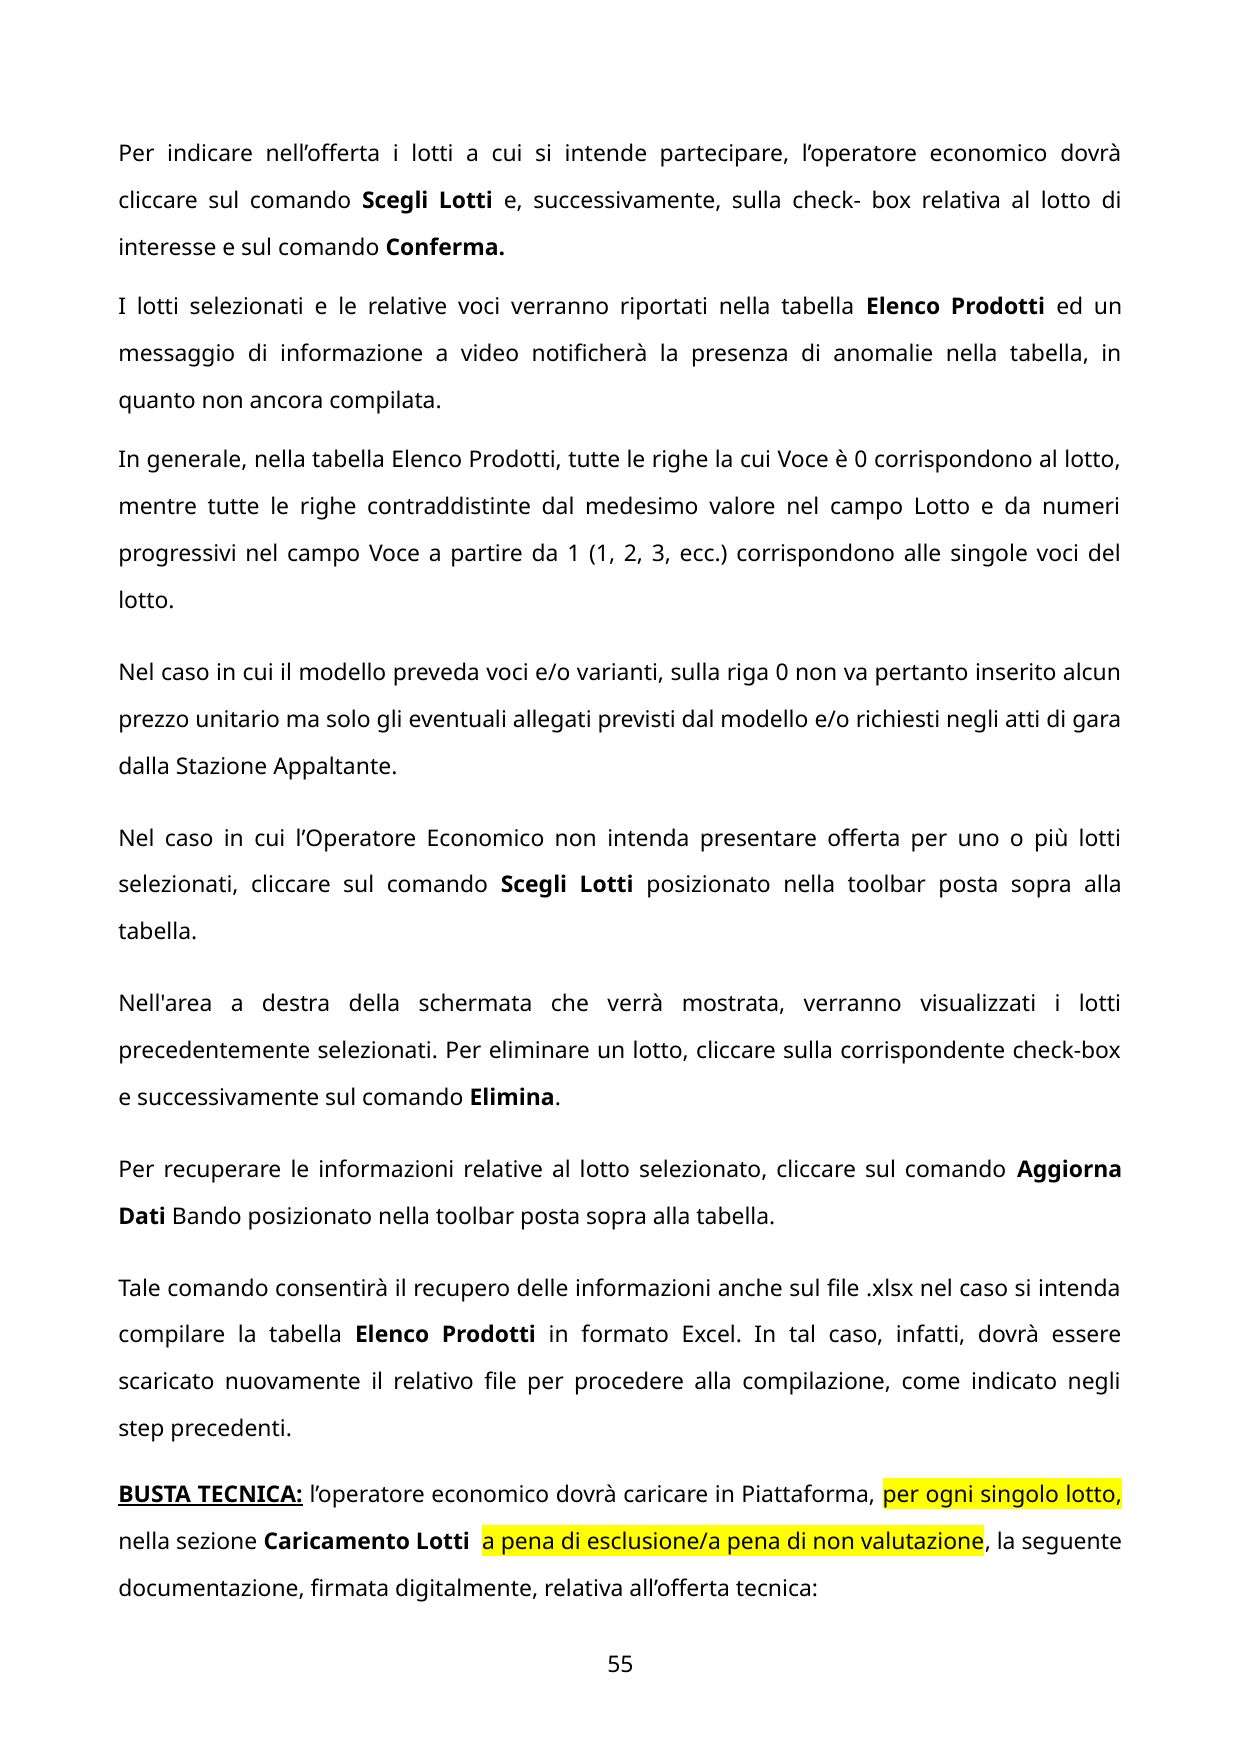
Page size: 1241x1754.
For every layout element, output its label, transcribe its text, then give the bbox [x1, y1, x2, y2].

text Nel caso in cui il modello preveda voci e/o varianti, sulla riga 0 non va pertanto inserito alcun prezzo unitario ma solo gli eventuali allegati previsti dal modello e/o richiesti negli atti di gara dalla Stazione Appaltante. [118, 656, 1122, 781]
text Tale comando consentirà il recupero delle informazioni anche sul file .xlsx nel caso si intenda compilare la tabella Elenco Prodotti in formato Excel. In tal caso, infatti, dovrà essere scaricato nuovamente il relativo file per procedere alla compilazione, come indicato negli step precedenti. [118, 1271, 1122, 1443]
text Per indicare nell’offerta i lotti a cui si intende partecipare, l’operatore economico dovrà cliccare sul comando Scegli Lotti e, successivamente, sulla check- box relativa al lotto di interesse e sul comando Conferma. [118, 137, 1122, 262]
text Nel caso in cui l’Operatore Economico non intenda presentare offerta per uno o più lotti selezionati, cliccare sul comando Scegli Lotti posizionato nella toolbar posta sopra alla tabella. [118, 821, 1122, 946]
text Per recuperare le informazioni relative al lotto selezionato, cliccare sul comando Aggiorna Dati Bando posizionato nella toolbar posta sopra alla tabella. [118, 1153, 1122, 1231]
text Nell'area a destra della schermata che verrà mostrata, verranno visualizzati i lotti precedentemente selezionati. Per eliminare un lotto, cliccare sulla corrispondente check-box e successivamente sul comando Elimina. [118, 987, 1122, 1112]
text In generale, nella tabella Elenco Prodotti, tutte le righe la cui Voce è 0 corrispondono al lotto, mentre tutte le righe contraddistinte dal medesimo valore nel campo Lotto e da numeri progressivi nel campo Voce a partire da 1 (1, 2, 3, ecc.) corrispondono alle singole voci del lotto. [118, 443, 1122, 615]
text I lotti selezionati e le relative voci verranno riportati nella tabella Elenco Prodotti ed un messaggio di informazione a video notificherà la presenza di anomalie nella tabella, in quanto non ancora compilata. [118, 290, 1122, 415]
text BUSTA TECNICA: l’operatore economico dovrà caricare in Piattaforma, per ogni singolo lotto, nella sezione Caricamento Lotti a pena di esclusione/a pena di non valutazione, la seguente documentazione, firmata digitalmente, relativa all’offerta tecnica: [118, 1478, 1122, 1603]
